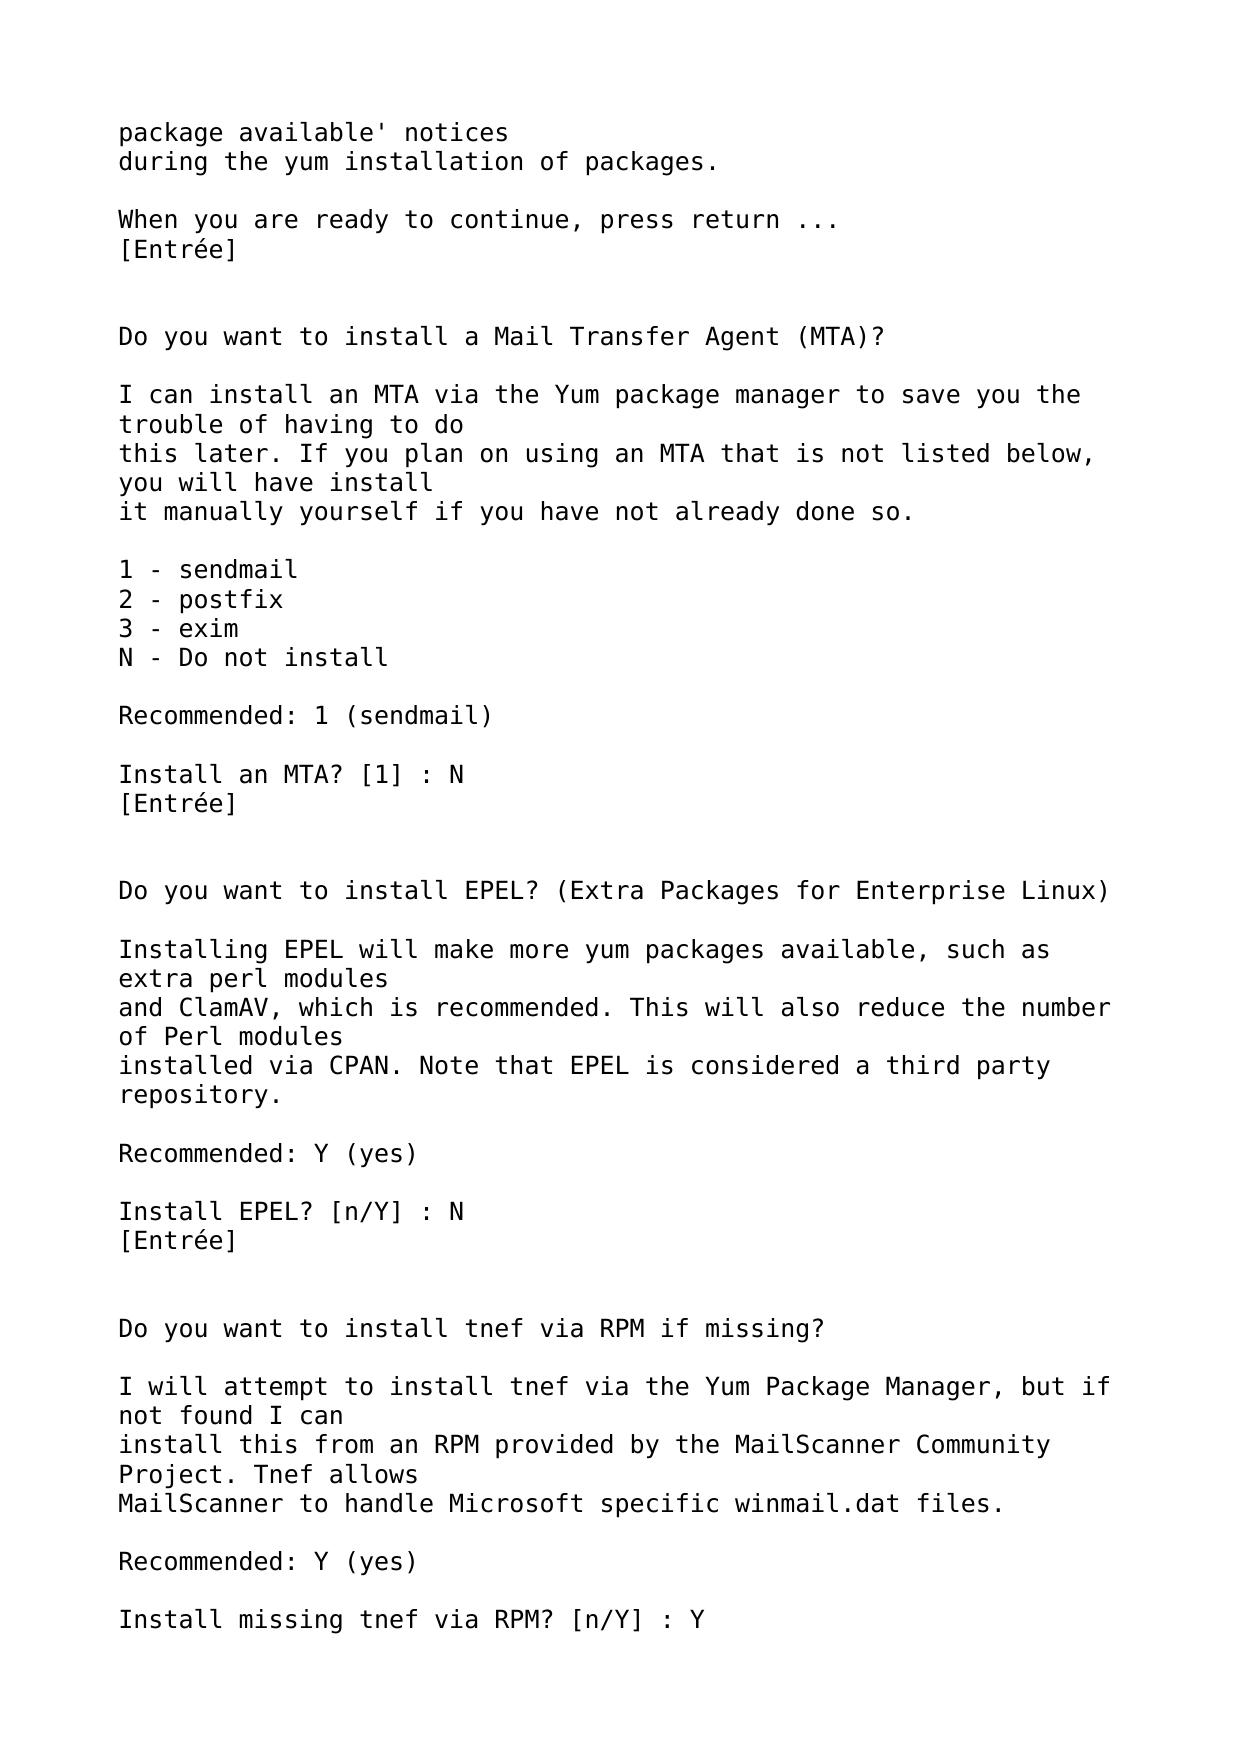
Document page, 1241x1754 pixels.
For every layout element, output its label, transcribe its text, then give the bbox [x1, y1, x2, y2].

text package available' notices during the yum installation of packages. When you are ready to continue, press return ... [Entrée] Do you want to install a Mail Transfer Agent (MTA)? I can install an MTA via the Yum package manager to save you the trouble of having to do this later. If you plan on using an MTA that is not listed below, you will have install it manually yourself if you have not already done so. 1 - sendmail 2 - postfix 3 - exim N - Do not install Recommended: 1 (sendmail) Install an MTA? [1] : N [Entrée] Do you want to install EPEL? (Extra Packages for Enterprise Linux) Installing EPEL will make more yum packages available, such as extra perl modules and ClamAV, which is recommended. This will also reduce the number of Perl modules installed via CPAN. Note that EPEL is considered a third party repository. Recommended: Y (yes) Install EPEL? [n/Y] : N [Entrée] Do you want to install tnef via RPM if missing? I will attempt to install tnef via the Yum Package Manager, but if not found I can install this from an RPM provided by the MailScanner Community Project. Tnef allows MailScanner to handle Microsoft specific winmail.dat files. Recommended: Y (yes) Install missing tnef via RPM? [n/Y] : Y [118, 118, 1122, 1635]
